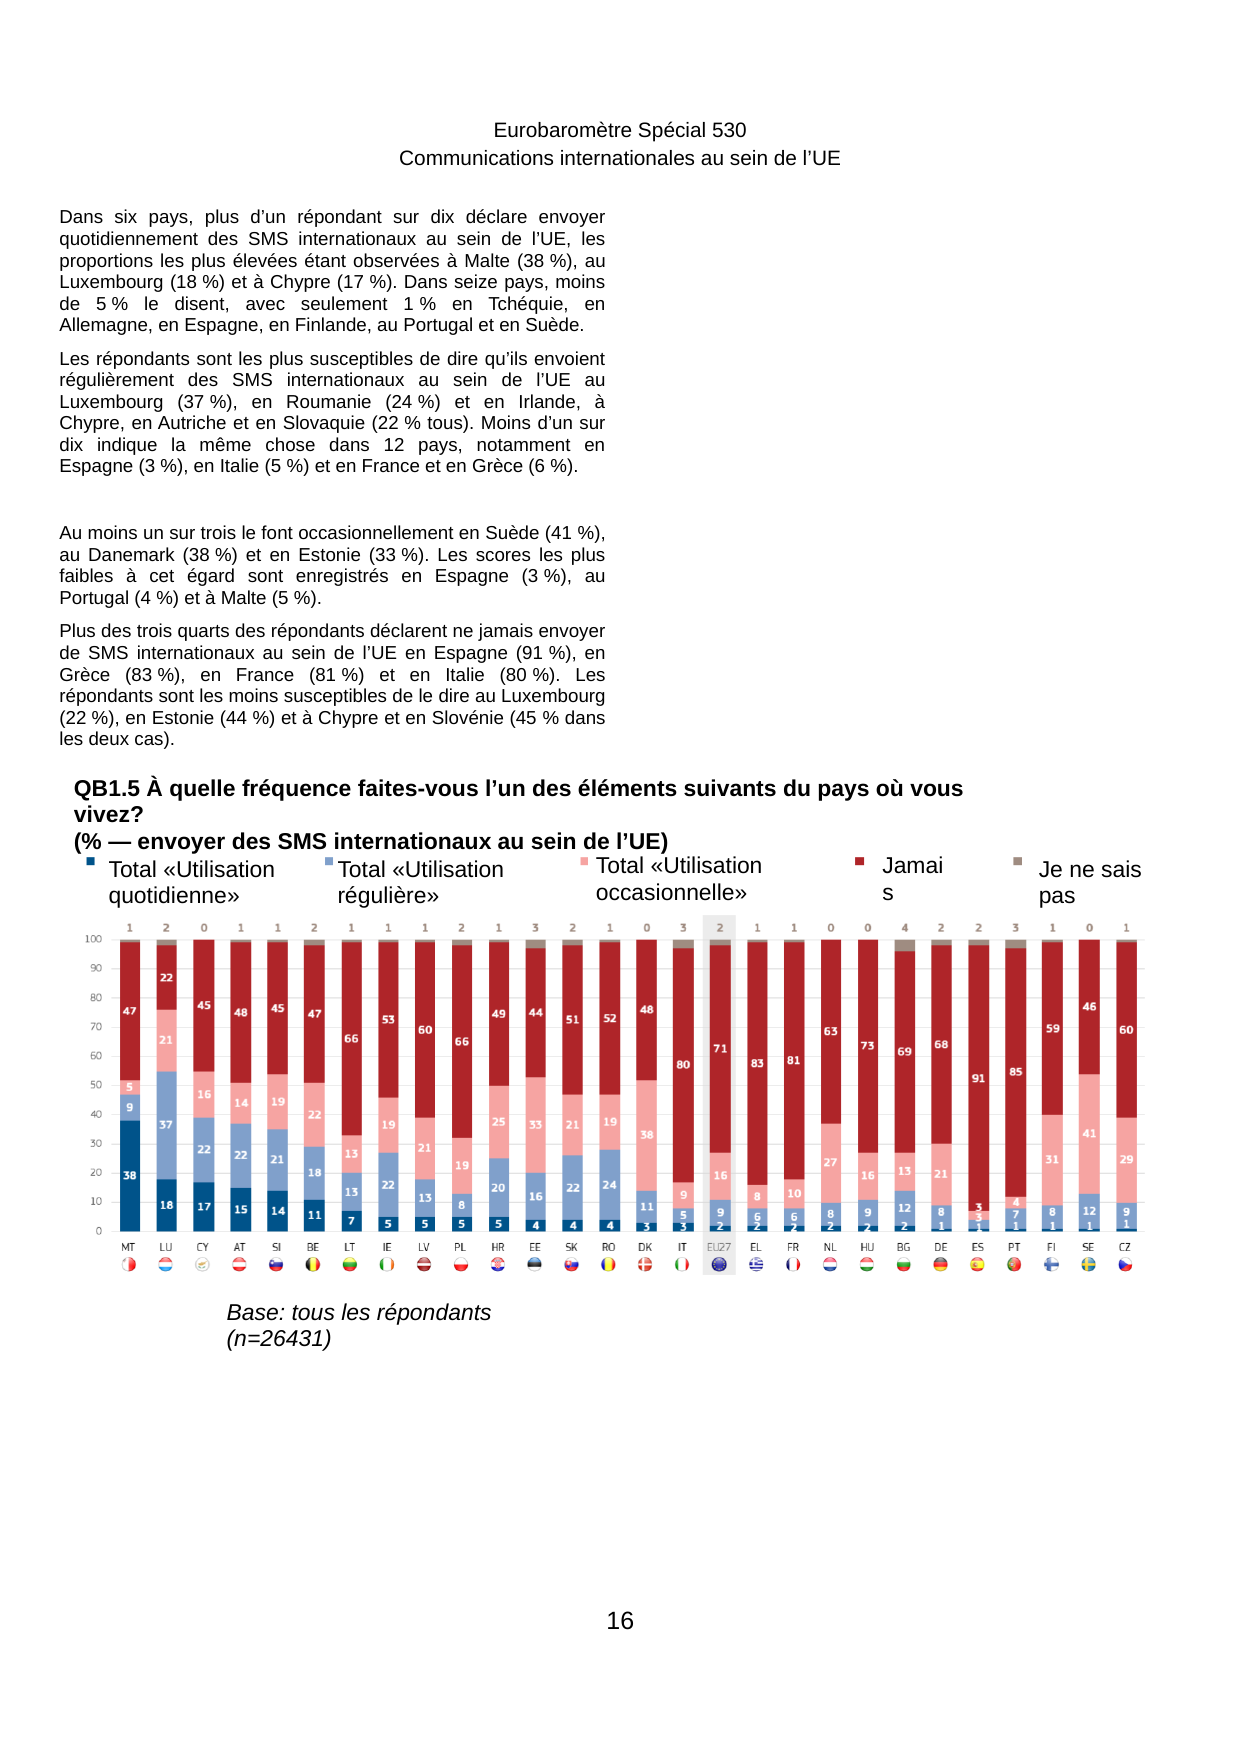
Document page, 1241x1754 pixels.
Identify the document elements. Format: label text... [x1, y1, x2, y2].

text Les répondants sont les plus susceptibles de dire qu’ils envoient régulièrement des SMS internationaux au sein de l’UE au Luxembourg (37 %), en Roumanie (24 %) et en Irlande, à Chypre, en Autriche et en Slovaquie (22 % tous). Moins d’un sur dix indique la même chose dans 12 pays, notamment en Espagne (3 %), en Italie (5 %) et en France et en Grèce (6 %). [59, 347, 605, 477]
text Dans six pays, plus d’un répondant sur dix déclare envoyer quotidiennement des SMS internationaux au sein de l’UE, les proportions les plus élevées étant observées à Malte (38 %), au Luxembourg (18 %) et à Chypre (17 %). Dans seize pays, moins de 5 % le disent, avec seulement 1 % en Tchéquie, en Allemagne, en Espagne, en Finlande, au Portugal et en Suède. [59, 206, 605, 336]
text Plus des trois quarts des répondants déclarent ne jamais envoyer de SMS internationaux au sein de l’UE en Espagne (91 %), en Grèce (83 %), en France (81 %) et en Italie (80 %). Les répondants sont les moins susceptibles de le dire au Luxembourg (22 %), en Estonie (44 %) et à Chypre et en Slovénie (45 % dans les deux cas). [59, 620, 605, 750]
text Au moins un sur trois le font occasionnellement en Suède (41 %), au Danemark (38 %) et en Estonie (33 %). Les scores les plus faibles à cet égard sont enregistrés en Espagne (3 %), au Portugal (4 %) et à Malte (5 %). [59, 522, 605, 608]
picture [71, 913, 1150, 1284]
picture [73, 842, 1033, 887]
